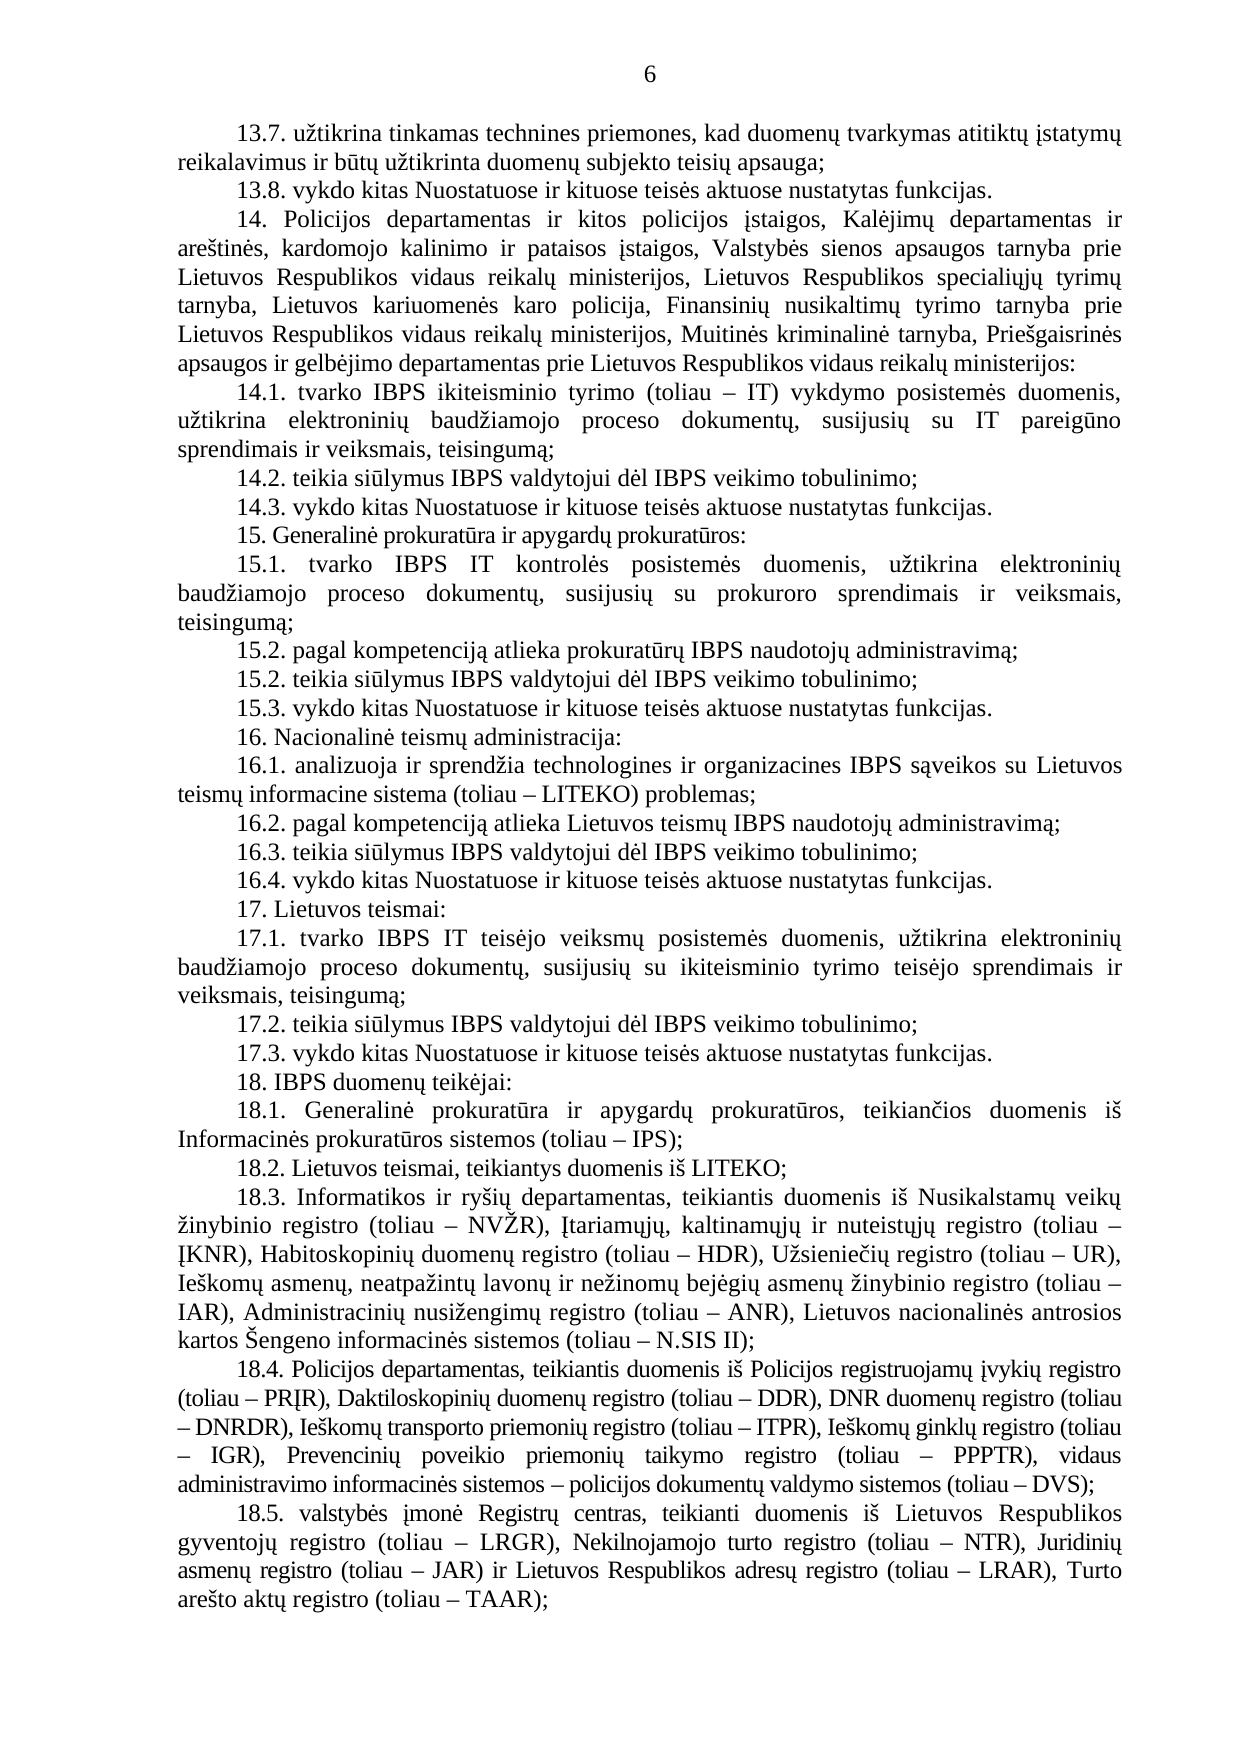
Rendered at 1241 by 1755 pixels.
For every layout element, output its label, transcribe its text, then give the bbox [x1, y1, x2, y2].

text 14.3. vykdo kitas Nuostatuose ir kituose teisės aktuose nustatytas funkcijas. [177, 492, 1122, 521]
text 16.2. pagal kompetenciją atlieka Lietuvos teismų IBPS naudotojų administravimą; [177, 808, 1122, 837]
text 17. Lietuvos teismai: [177, 894, 1122, 923]
text 18. IBPS duomenų teikėjai: [177, 1067, 1122, 1096]
text 13.8. vykdo kitas Nuostatuose ir kituose teisės aktuose nustatytas funkcijas. [177, 176, 1122, 204]
text 14.1. tvarko IBPS ikiteisminio tyrimo (toliau – IT) vykdymo posistemės duomenis, užtikrina elektroninių baudžiamojo proceso dokumentų, susijusių su IT pareigūno sprendimais ir veiksmais, teisingumą; [177, 377, 1122, 463]
text 15.2. pagal kompetenciją atlieka prokuratūrų IBPS naudotojų administravimą; [177, 636, 1122, 664]
text 16.4. vykdo kitas Nuostatuose ir kituose teisės aktuose nustatytas funkcijas. [177, 866, 1122, 894]
text 18.1. Generalinė prokuratūra ir apygardų prokuratūros, teikiančios duomenis iš Informacinės prokuratūros sistemos (toliau – IPS); [177, 1096, 1122, 1153]
text 18.2. Lietuvos teismai, teikiantys duomenis iš LITEKO; [177, 1153, 1122, 1182]
text 14.2. teikia siūlymus IBPS valdytojui dėl IBPS veikimo tobulinimo; [177, 463, 1122, 492]
text 16. Nacionalinė teismų administracija: [177, 722, 1122, 751]
text 17.2. teikia siūlymus IBPS valdytojui dėl IBPS veikimo tobulinimo; [177, 1009, 1122, 1038]
text 18.4. Policijos departamentas, teikiantis duomenis iš Policijos registruojamų įvykių registro (toliau – PRĮR), Daktiloskopinių duomenų registro (toliau – DDR), DNR duomenų registro (toliau – DNRDR), Ieškomų transporto priemonių registro (toliau – ITPR), Ieškomų ginklų registro (toliau – IGR), Prevencinių poveikio priemonių taikymo registro (toliau – PPPTR), vidaus administravimo informacinės sistemos – policijos dokumentų valdymo sistemos (toliau – DVS); [177, 1354, 1122, 1498]
text 18.3. Informatikos ir ryšių departamentas, teikiantis duomenis iš Nusikalstamų veikų žinybinio registro (toliau – NVŽR), Įtariamųjų, kaltinamųjų ir nuteistųjų registro (toliau – ĮKNR), Habitoskopinių duomenų registro (toliau – HDR), Užsieniečių registro (toliau – UR), Ieškomų asmenų, neatpažintų lavonų ir nežinomų bejėgių asmenų žinybinio registro (toliau – IAR), Administracinių nusižengimų registro (toliau – ANR), Lietuvos nacionalinės antrosios kartos Šengeno informacinės sistemos (toliau – N.SIS II); [177, 1182, 1122, 1354]
text 16.1. analizuoja ir sprendžia technologines ir organizacines IBPS sąveikos su Lietuvos teismų informacine sistema (toliau – LITEKO) problemas; [177, 751, 1122, 808]
text 17.3. vykdo kitas Nuostatuose ir kituose teisės aktuose nustatytas funkcijas. [177, 1038, 1122, 1067]
text 15.3. vykdo kitas Nuostatuose ir kituose teisės aktuose nustatytas funkcijas. [177, 693, 1122, 722]
text 17.1. tvarko IBPS IT teisėjo veiksmų posistemės duomenis, užtikrina elektroninių baudžiamojo proceso dokumentų, susijusių su ikiteisminio tyrimo teisėjo sprendimais ir veiksmais, teisingumą; [177, 923, 1122, 1009]
text 15.1. tvarko IBPS IT kontrolės posistemės duomenis, užtikrina elektroninių baudžiamojo proceso dokumentų, susijusių su prokuroro sprendimais ir veiksmais, teisingumą; [177, 549, 1122, 636]
text 13.7. užtikrina tinkamas technines priemones, kad duomenų tvarkymas atitiktų įstatymų reikalavimus ir būtų užtikrinta duomenų subjekto teisių apsauga; [177, 118, 1122, 176]
text 15.2. teikia siūlymus IBPS valdytojui dėl IBPS veikimo tobulinimo; [177, 664, 1122, 693]
text 16.3. teikia siūlymus IBPS valdytojui dėl IBPS veikimo tobulinimo; [177, 837, 1122, 866]
text 15. Generalinė prokuratūra ir apygardų prokuratūros: [177, 521, 1122, 549]
text 14. Policijos departamentas ir kitos policijos įstaigos, Kalėjimų departamentas ir areštinės, kardomojo kalinimo ir pataisos įstaigos, Valstybės sienos apsaugos tarnyba prie Lietuvos Respublikos vidaus reikalų ministerijos, Lietuvos Respublikos specialiųjų tyrimų tarnyba, Lietuvos kariuomenės karo policija, Finansinių nusikaltimų tyrimo tarnyba prie Lietuvos Respublikos vidaus reikalų ministerijos, Muitinės kriminalinė tarnyba, Priešgaisrinės apsaugos ir gelbėjimo departamentas prie Lietuvos Respublikos vidaus reikalų ministerijos: [177, 204, 1122, 377]
text 18.5. valstybės įmonė Registrų centras, teikianti duomenis iš Lietuvos Respublikos gyventojų registro (toliau – LRGR), Nekilnojamojo turto registro (toliau – NTR), Juridinių asmenų registro (toliau – JAR) ir Lietuvos Respublikos adresų registro (toliau – LRAR), Turto arešto aktų registro (toliau – TAAR); [177, 1498, 1122, 1613]
